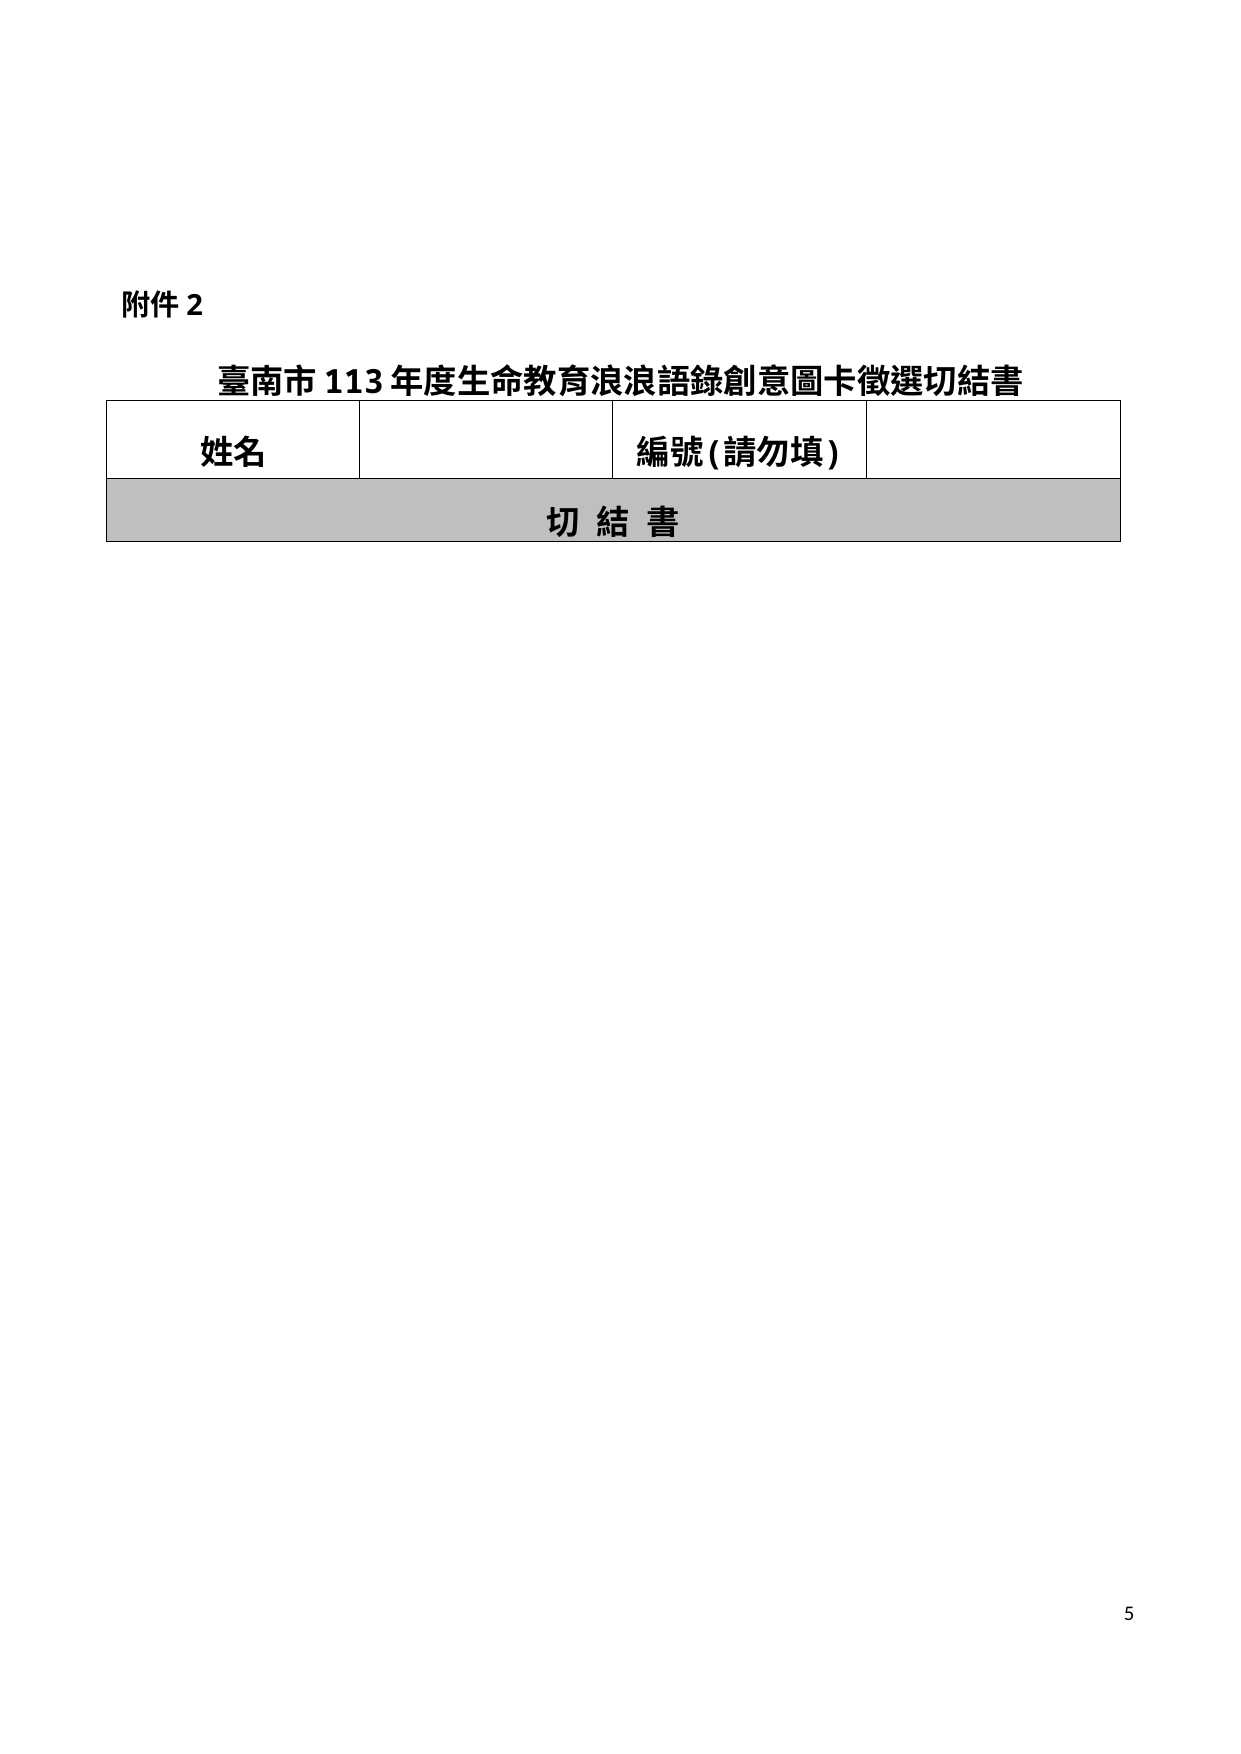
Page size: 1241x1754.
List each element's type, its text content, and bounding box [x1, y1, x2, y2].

table_header [360, 401, 612, 478]
table_cell 切 結 書 [107, 479, 1120, 541]
table_header 姓名 [107, 401, 359, 478]
text 附件2 [121, 281, 238, 323]
table_header 編號(請勿填) [613, 401, 866, 478]
table_header [867, 401, 1120, 478]
text 臺南市113年度生命教育浪浪語錄創意圖卡徵選切結書 [106, 337, 1134, 400]
